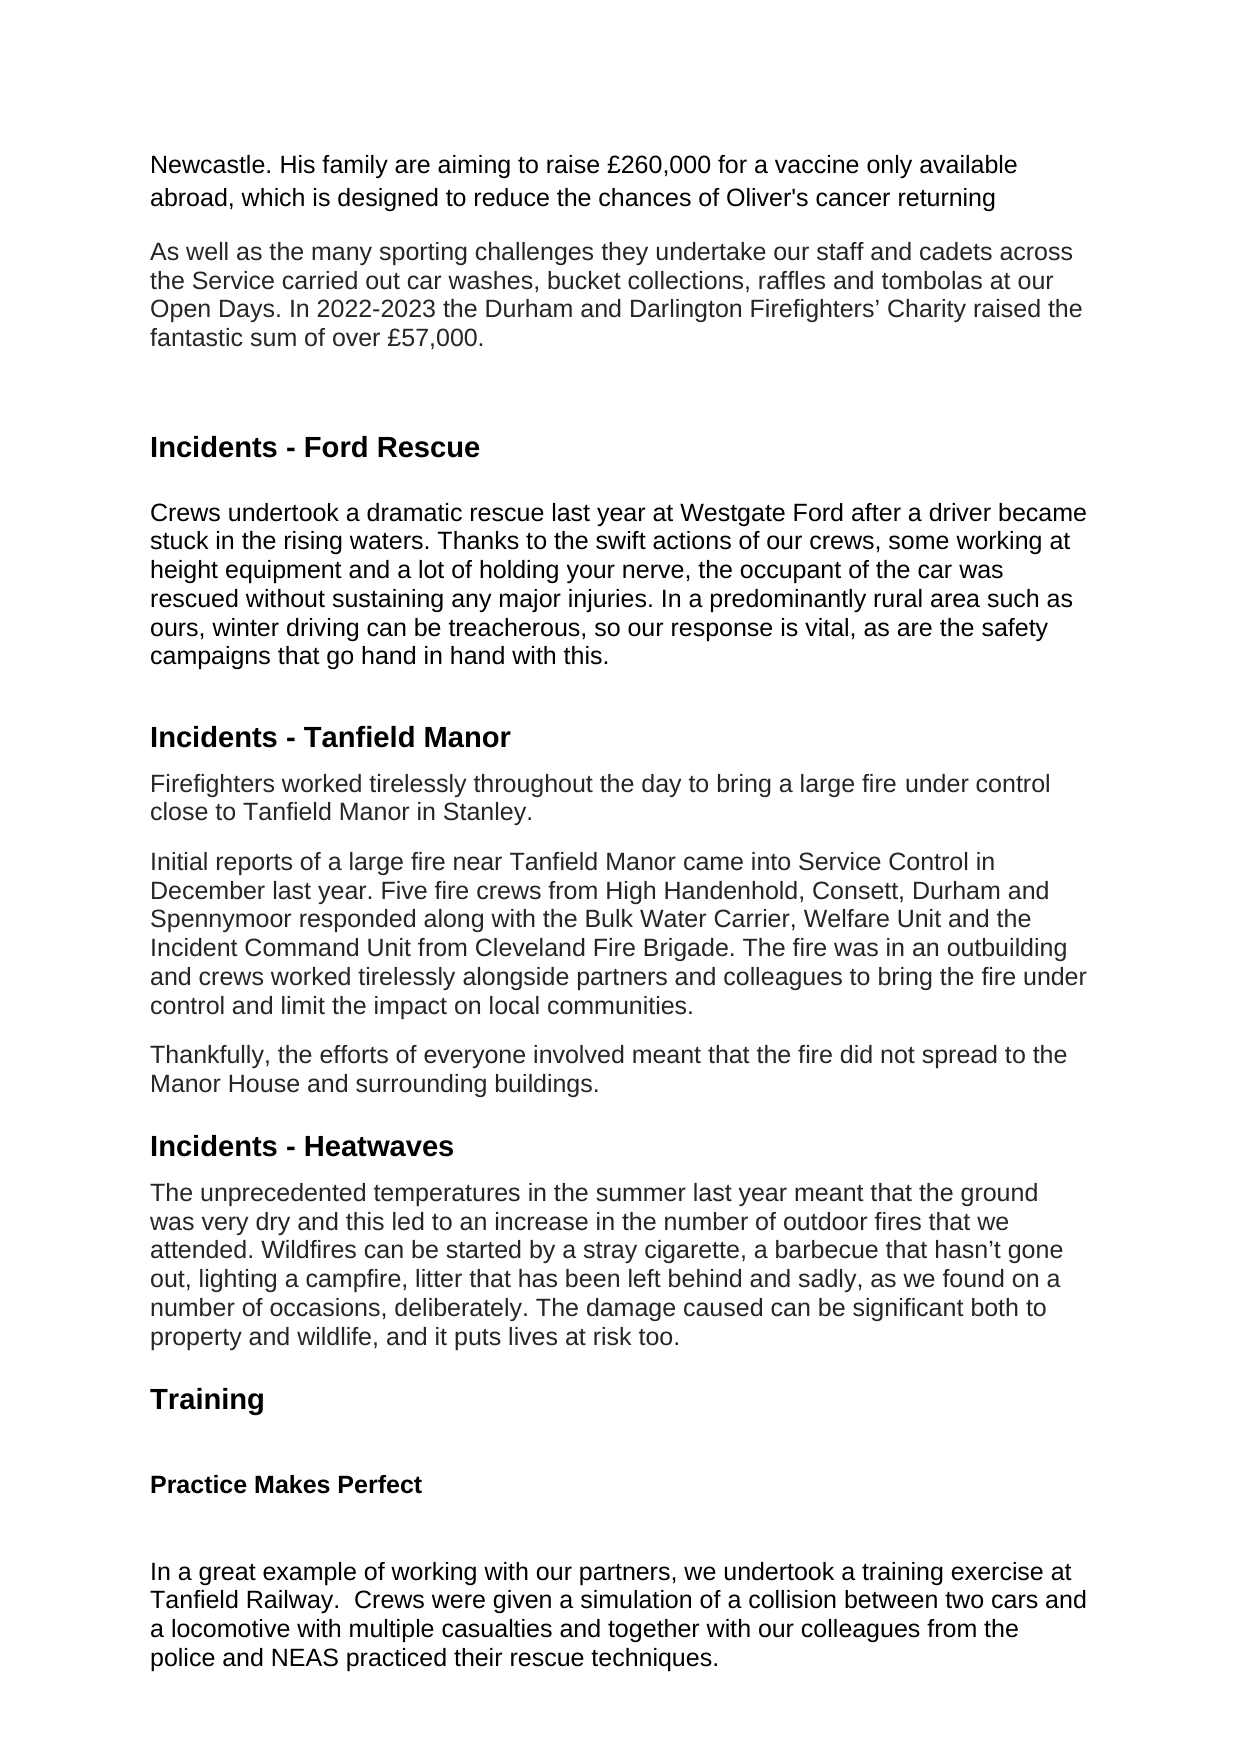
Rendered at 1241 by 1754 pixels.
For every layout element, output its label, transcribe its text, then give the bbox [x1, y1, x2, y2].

subtitle Practice Makes Perfect [150, 1470, 1090, 1498]
subtitle Training [150, 1382, 1090, 1415]
text Crews undertook a dramatic rescue last year at Westgate Ford after a driver became stuck in the rising waters. Thanks to the swift actions of our crews, some working at height equipment and a lot of holding your nerve, the occupant of the car was rescued without sustaining any major injuries. In a predominantly rural area such as ours, winter driving can be treacherous, so our response is vital, as are the safety campaigns that go hand in hand with this. [150, 497, 1090, 670]
subtitle Incidents - Heatwaves [150, 1129, 1090, 1162]
text Firefighters worked tirelessly throughout the day to bring a large fire under control close to Tanfield Manor in Stanley. [150, 768, 1090, 826]
text The unprecedented temperatures in the summer last year meant that the ground was very dry and this led to an increase in the number of outdoor fires that we attended. Wildfires can be started by a stray cigarette, a barbecue that hasn’t gone out, lighting a campfire, litter that has been left behind and sadly, as we found on a number of occasions, deliberately. The damage caused can be significant both to property and wildlife, and it puts lives at risk too. [150, 1178, 1090, 1350]
text Thankfully, the efforts of everyone involved meant that the fire did not spread to the Manor House and surrounding buildings. [150, 1040, 1090, 1098]
subtitle Incidents - Tanfield Manor [150, 719, 1090, 753]
subtitle Incidents - Ford Rescue [150, 430, 1090, 464]
text Initial reports of a large fire near Tanfield Manor came into Service Control in December last year. Five fire crews from High Handenhold, Consett, Durham and Spennymoor responded along with the Bulk Water Carrier, Welfare Unit and the Incident Command Unit from Cleveland Fire Brigade. The fire was in an outbuilding and crews worked tirelessly alongside partners and colleagues to bring the fire under control and limit the impact on local communities. [150, 847, 1090, 1019]
text Newcastle. His family are aiming to raise £260,000 for a vaccine only available abroad, which is designed to reduce the chances of Oliver's cancer returning [150, 150, 1090, 212]
text As well as the many sporting challenges they undertake our staff and cadets across the Service carried out car washes, bucket collections, raffles and tombolas at our Open Days. In 2022-2023 the Durham and Darlington Firefighters’ Charity raised the fantastic sum of over £57,000. [150, 237, 1090, 352]
text In a great example of working with our partners, we undertook a training exercise at Tanfield Railway. Crews were given a simulation of a collision between two cars and a locomotive with multiple casualties and together with our colleagues from the police and NEAS practiced their rescue techniques. [150, 1557, 1090, 1672]
